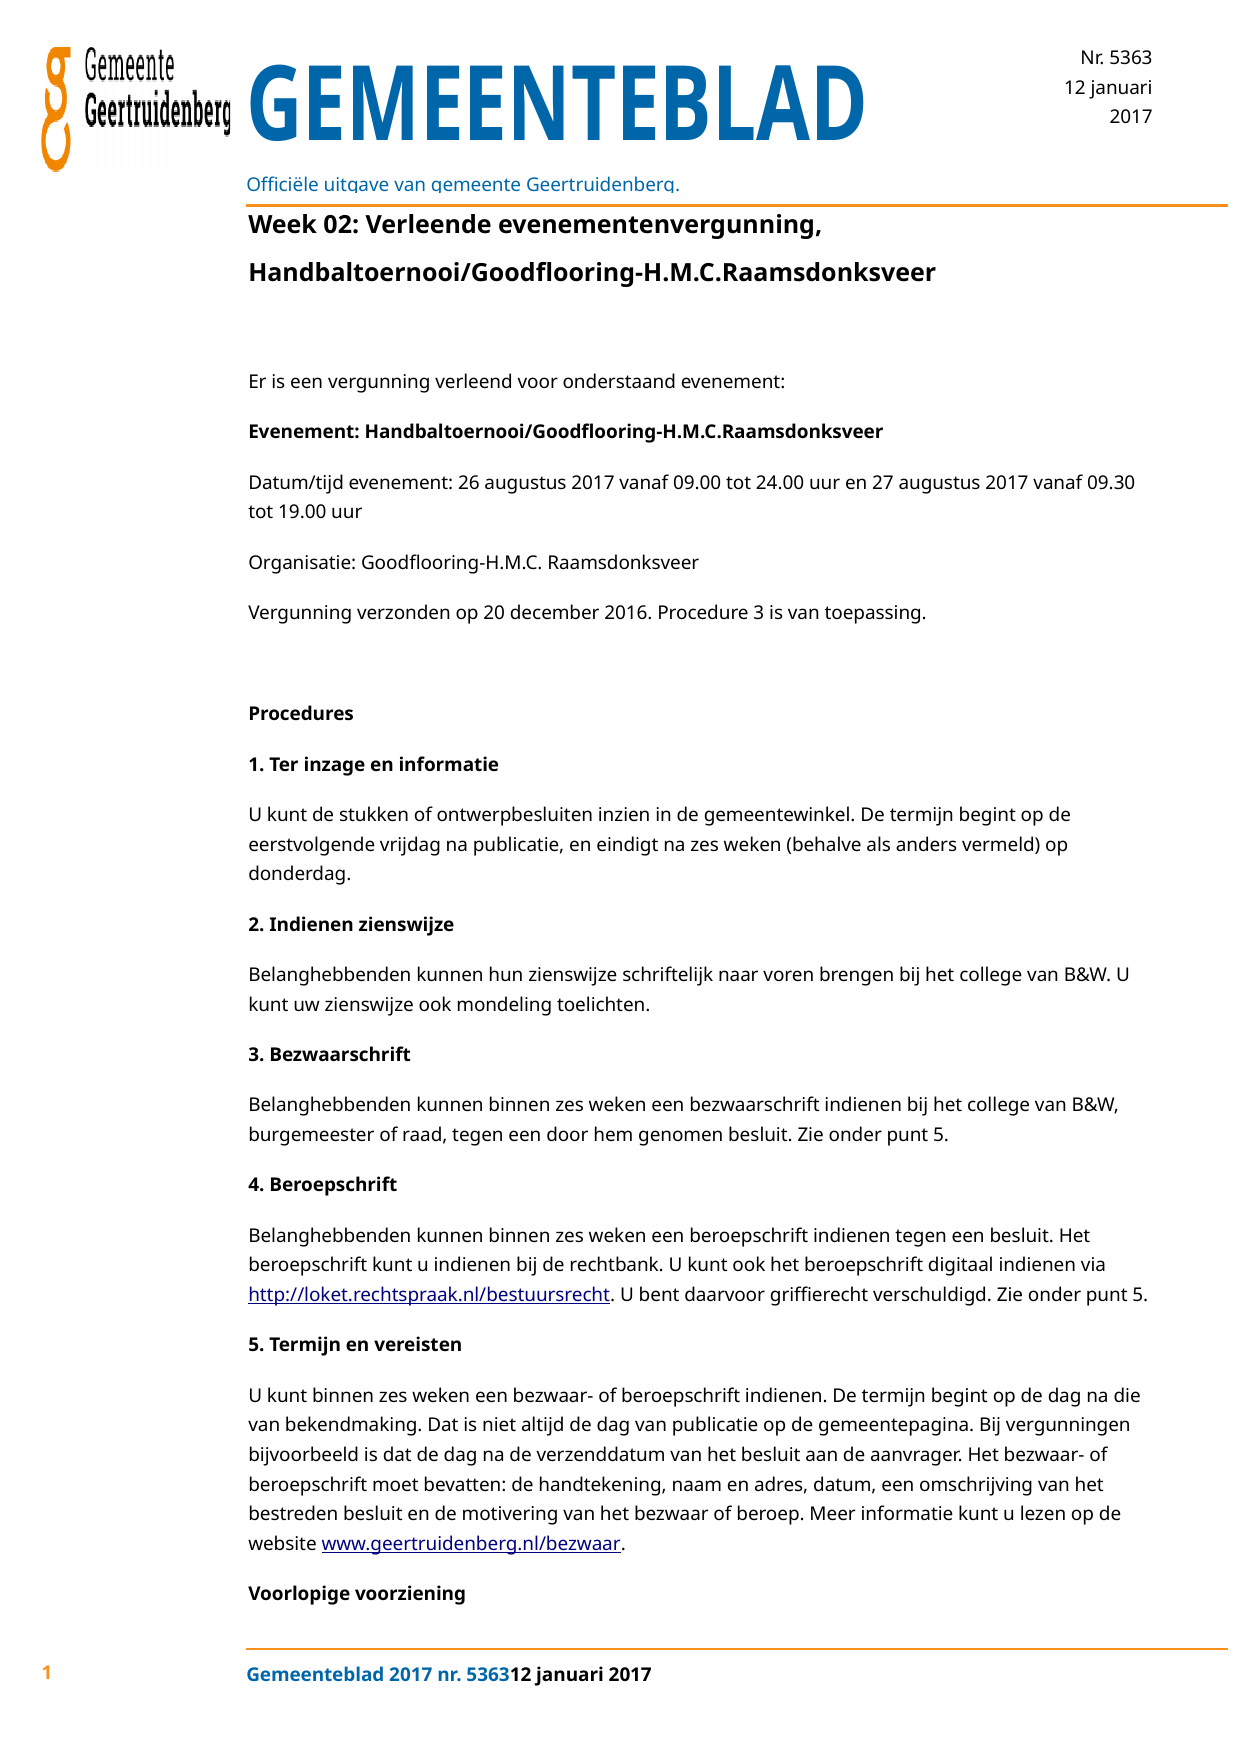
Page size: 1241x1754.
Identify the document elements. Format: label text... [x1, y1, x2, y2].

text Belanghebbenden kunnen binnen zes weken een bezwaarschrift indienen bij het college van B&W, burgemeester of raad, tegen een door hem genomen besluit. Zie onder punt 5. [248, 1092, 1152, 1147]
text 2. Indienen zienswijze [248, 911, 1152, 937]
text Datum/tijd evenement: 26 augustus 2017 vanaf 09.00 tot 24.00 uur en 27 augustus 2017 vanaf 09.30 tot 19.00 uur [248, 469, 1152, 524]
text Week 02: Verleende evenementenvergunning, Handbaltoernooi/Goodflooring-H.M.C.Raamsdonksveer [248, 207, 1152, 288]
text U kunt de stukken of ontwerpbesluiten inzien in de gemeentewinkel. De termijn begint op de eerstvolgende vrijdag na publicatie, en eindigt na zes weken (behalve als anders vermeld) op donderdag. [248, 801, 1152, 886]
text Procedures [248, 700, 1152, 726]
text Voorlopige voorziening [248, 1580, 1152, 1606]
text Vergunning verzonden op 20 december 2016. Procedure 3 is van toepassing. [248, 599, 1152, 625]
text 1. Ter inzage en informatie [248, 751, 1152, 777]
text 3. Bezwaarschrift [248, 1041, 1152, 1067]
text U kunt binnen zes weken een bezwaar- of beroepschrift indienen. De termijn begint op de dag na die van bekendmaking. Dat is niet altijd de dag van publicatie op de gemeentepagina. Bij vergunningen bijvoorbeeld is dat de dag na de verzenddatum van het besluit aan de aanvrager. Het bezwaar- of beroepschrift moet bevatten: de handtekening, naam en adres, datum, een omschrijving van het bestreden besluit en de motivering van het bezwaar of beroep. Meer informatie kunt u lezen op de website www.geertruidenberg.nl/bezwaar. [248, 1382, 1152, 1556]
text Belanghebbenden kunnen hun zienswijze schriftelijk naar voren brengen bij het college van B&W. U kunt uw zienswijze ook mondeling toelichten. [248, 961, 1152, 1017]
text 4. Beroepschrift [248, 1172, 1152, 1197]
text Belanghebbenden kunnen binnen zes weken een beroepschrift indienen tegen een besluit. Het beroepschrift kunt u indienen bij de rechtbank. U kunt ook het beroepschrift digitaal indienen via http://loket.rechtspraak.nl/bestuursrecht. U bent daarvoor griffierecht verschuldigd. Zie onder punt 5. [248, 1222, 1152, 1307]
text Organisatie: Goodflooring-H.M.C. Raamsdonksveer [248, 549, 1152, 575]
text Er is een vergunning verleend voor onderstaand evenement: [248, 368, 1152, 394]
picture [41, 47, 231, 172]
text 5. Termijn en vereisten [248, 1332, 1152, 1357]
text Evenement: Handbaltoernooi/Goodflooring-H.M.C.Raamsdonksveer [248, 419, 1152, 444]
